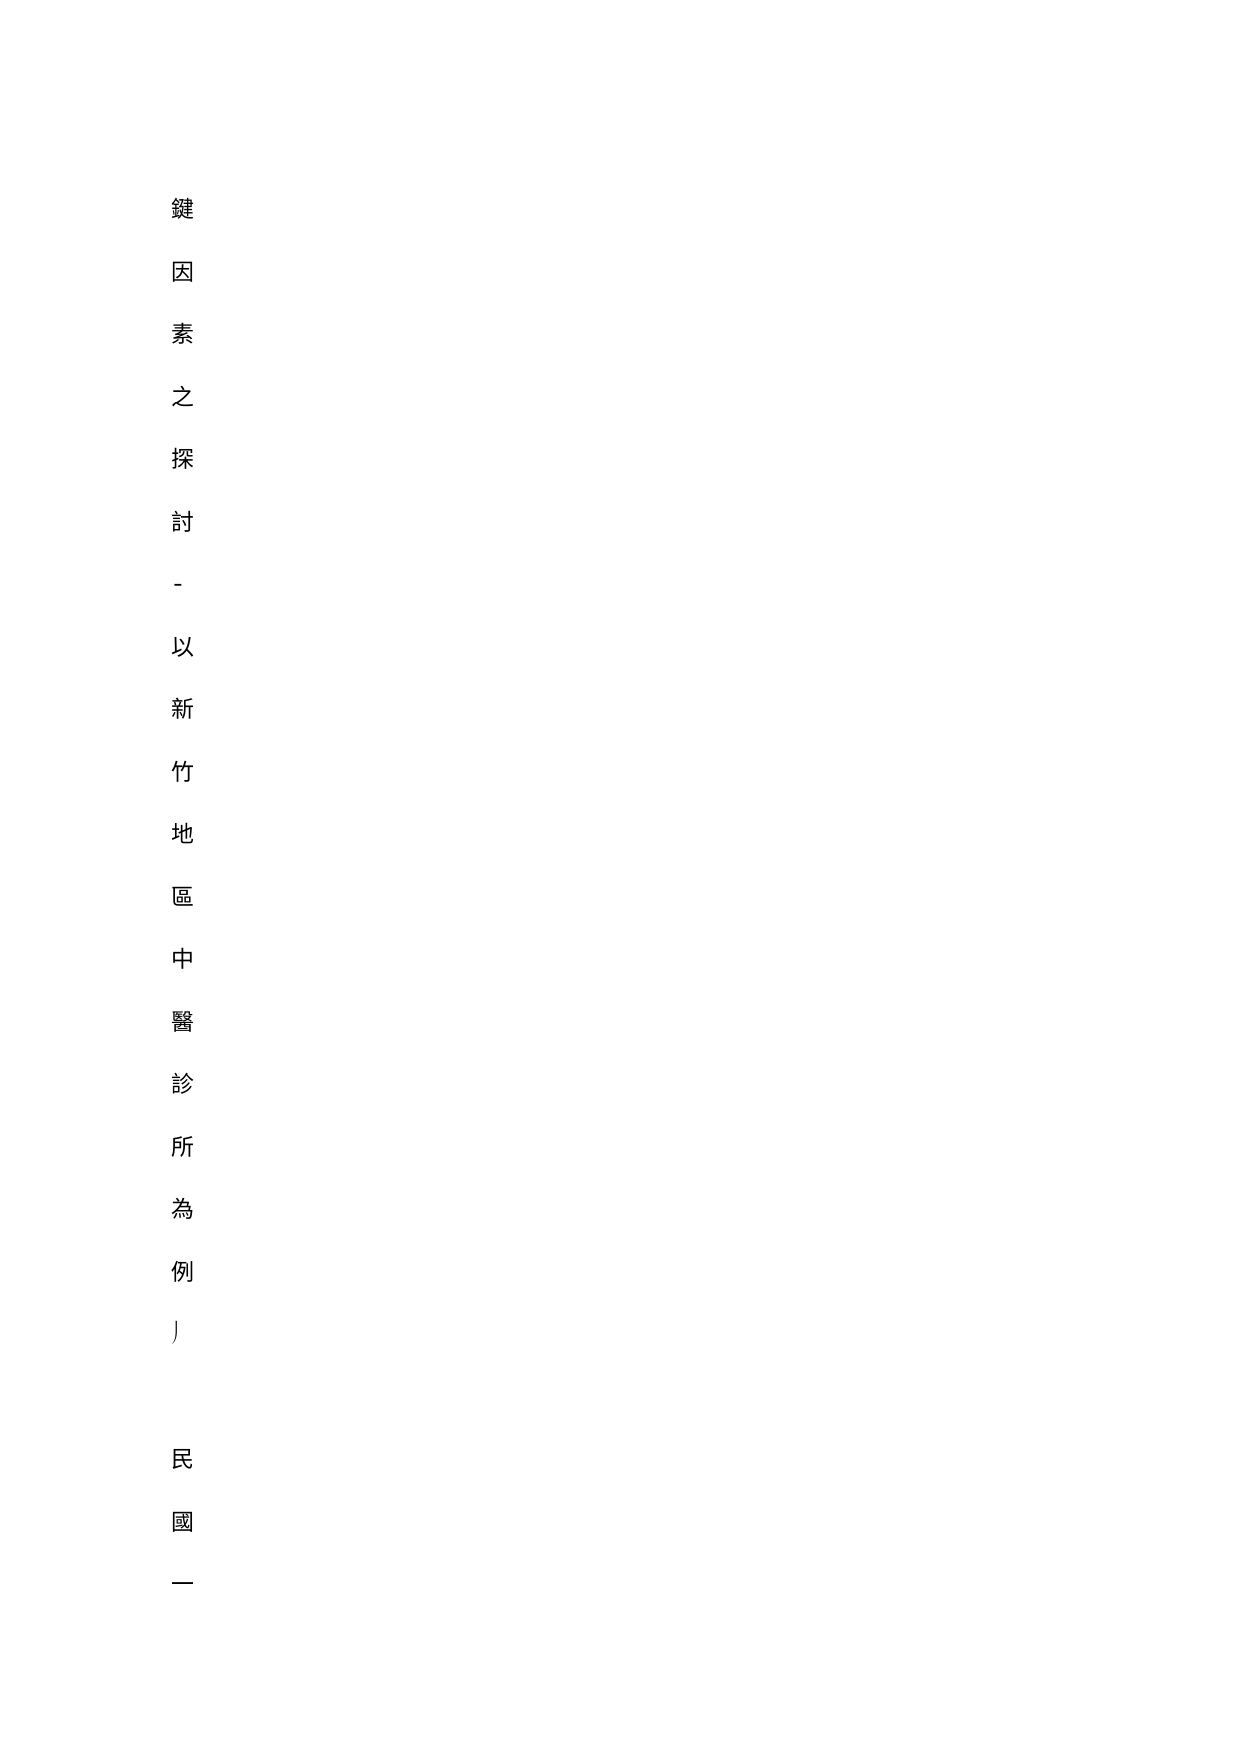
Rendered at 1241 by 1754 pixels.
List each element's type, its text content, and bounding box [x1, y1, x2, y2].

table_cell 鍵因素之探討-以新竹地區中醫診所為例 民國一 [148, 166, 223, 1604]
